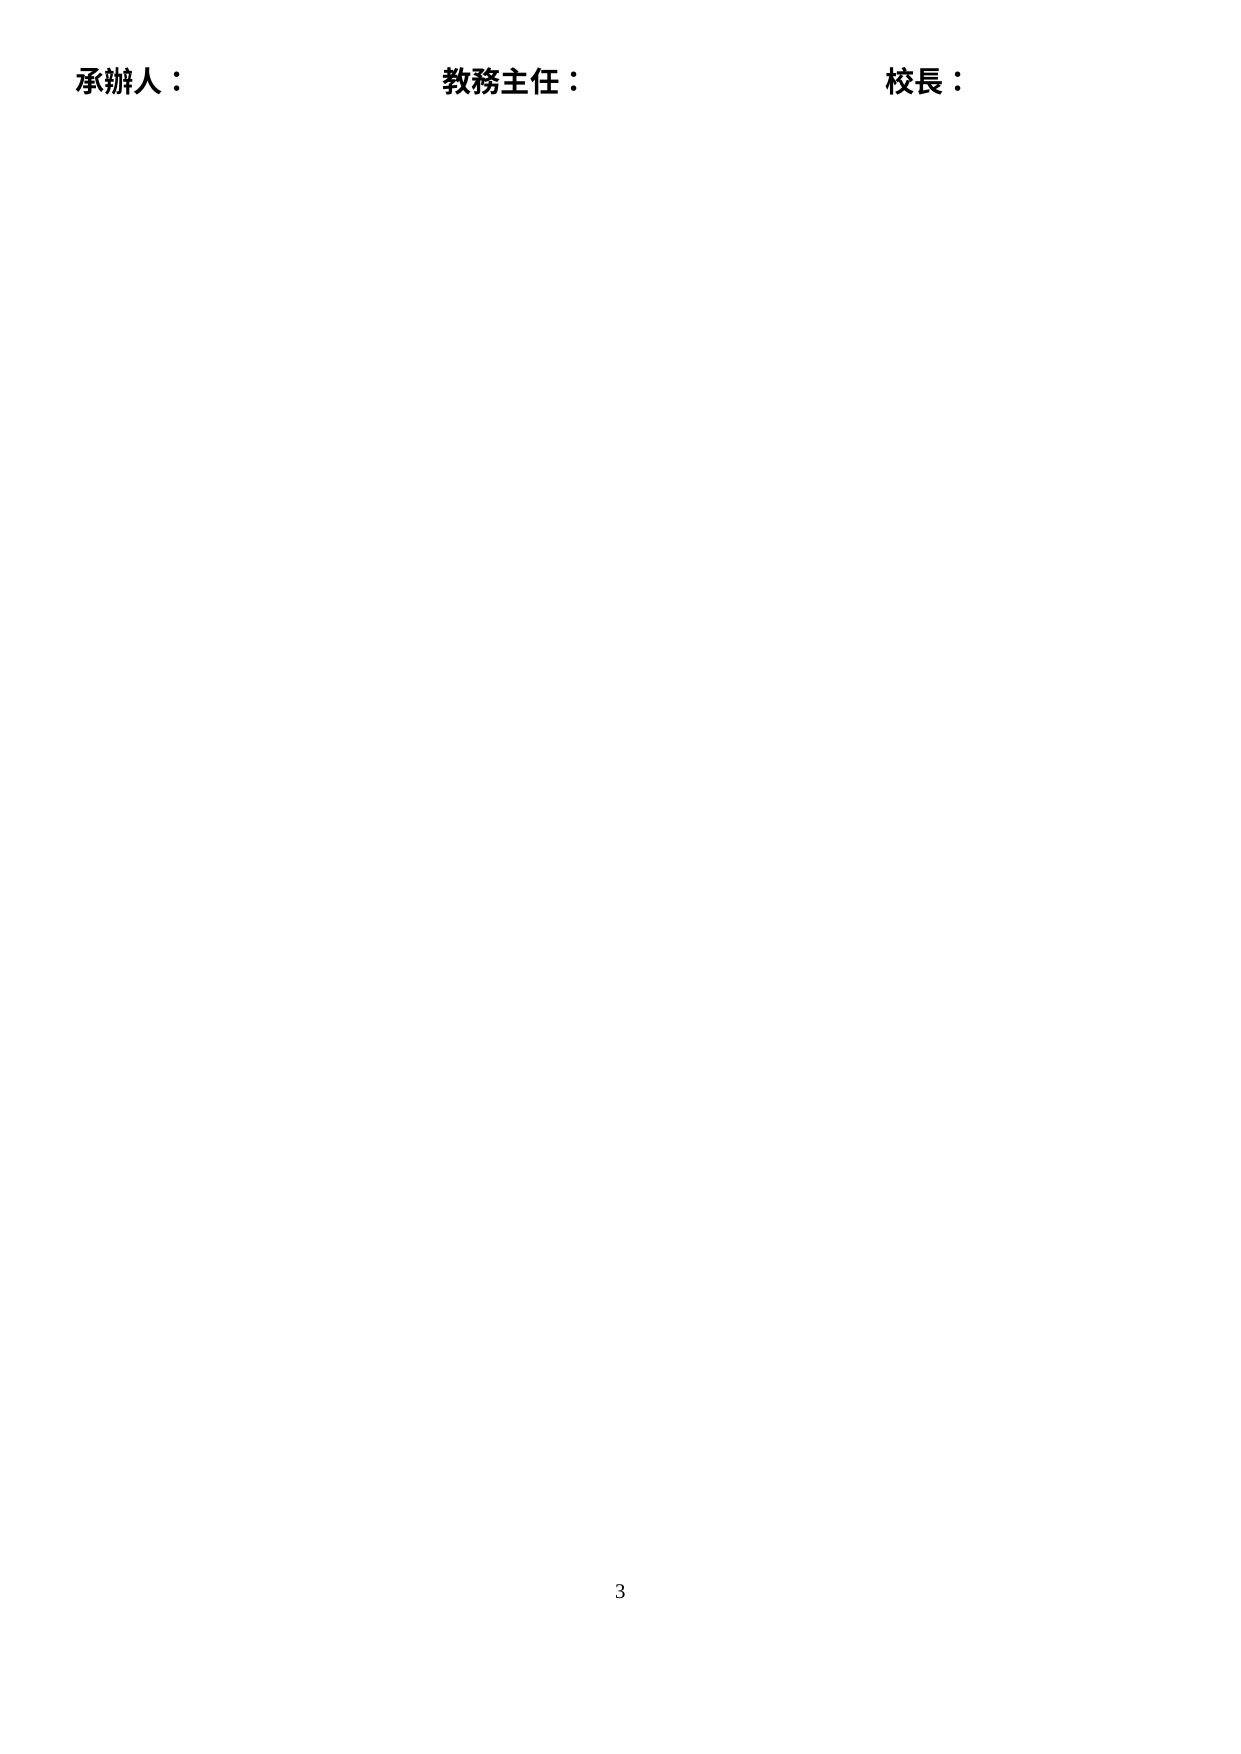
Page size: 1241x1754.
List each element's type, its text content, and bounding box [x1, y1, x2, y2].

text 承辦人： 教務主任： 校長： [75, 59, 1165, 101]
